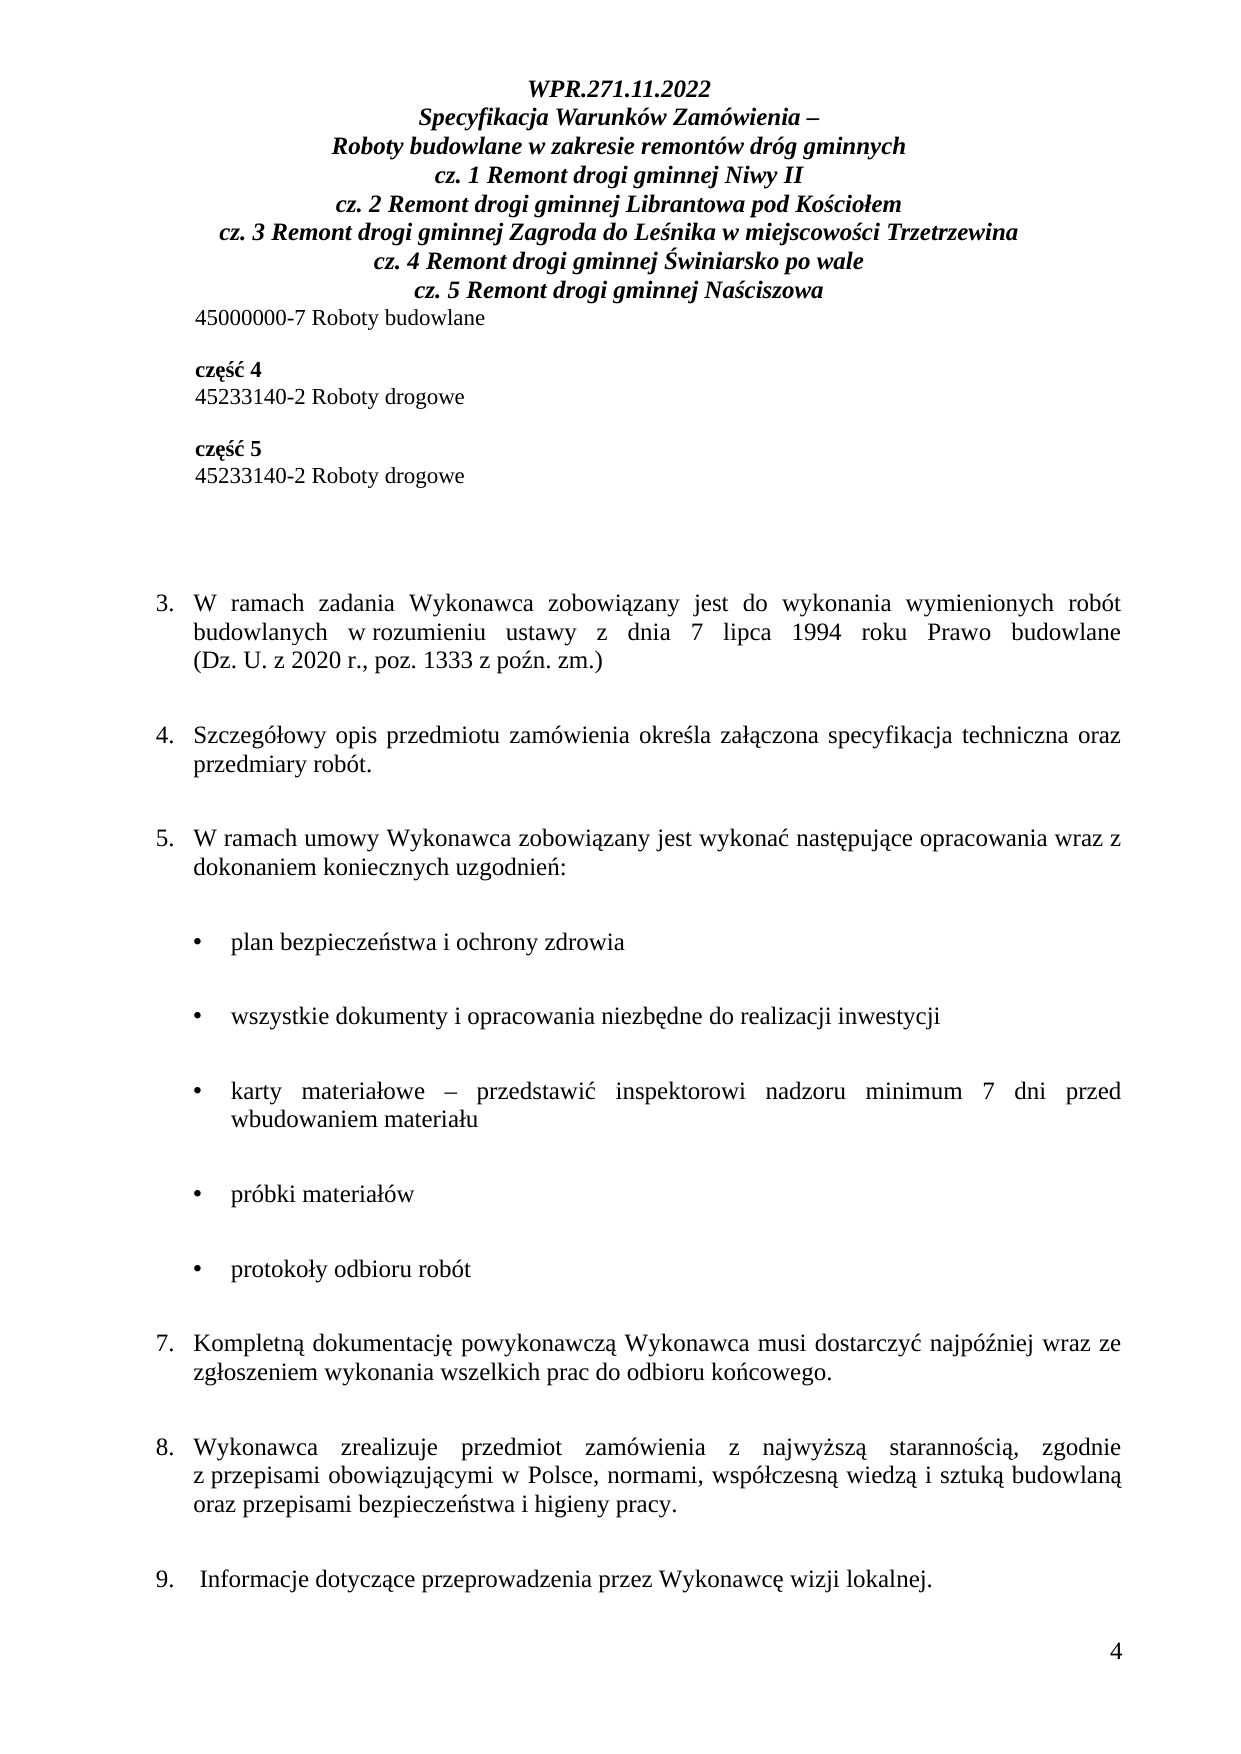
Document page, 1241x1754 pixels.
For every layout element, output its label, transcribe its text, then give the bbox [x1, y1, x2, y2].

list protokoły odbioru robót [193, 1254, 1122, 1282]
list W ramach umowy Wykonawca zobowiązany jest wykonać następujące opracowania wraz z dokonaniem koniecznych uzgodnień: [156, 823, 1122, 881]
list wszystkie dokumenty i opracowania niezbędne do realizacji inwestycji [193, 1001, 1122, 1030]
list Informacje dotyczące przeprowadzenia przez Wykonawcę wizji lokalnej. [156, 1564, 1122, 1592]
list Wykonawca zrealizuje przedmiot zamówienia z najwyższą starannością, zgodnie z przepisami obowiązującymi w Polsce, normami, współczesną wiedzą i sztuką budowlaną oraz przepisami bezpieczeństwa i higieny pracy. [156, 1432, 1122, 1518]
list próbki materiałów [193, 1179, 1122, 1208]
list karty materiałowe – przedstawić inspektorowi nadzoru minimum 7 dni przed wbudowaniem materiału [193, 1076, 1122, 1133]
text część 5 [195, 436, 1122, 462]
list plan bezpieczeństwa i ochrony zdrowia [193, 927, 1122, 955]
text 45233140-2 Roboty drogowe [195, 462, 1122, 488]
text 45000000-7 Roboty budowlane [195, 304, 1122, 330]
list Kompletną dokumentację powykonawczą Wykonawca musi dostarczyć najpóźniej wraz ze zgłoszeniem wykonania wszelkich prac do odbioru końcowego. [156, 1328, 1122, 1386]
text część 4 [195, 356, 1122, 383]
text 45233140-2 Roboty drogowe [195, 383, 1122, 409]
list Szczegółowy opis przedmiotu zamówienia określa załączona specyfikacja techniczna oraz przedmiary robót. [156, 720, 1122, 777]
list W ramach zadania Wykonawca zobowiązany jest do wykonania wymienionych robót budowlanych w rozumieniu ustawy z dnia 7 lipca 1994 roku Prawo budowlane (Dz. U. z 2020 r., poz. 1333 z poźn. zm.) [156, 588, 1122, 674]
